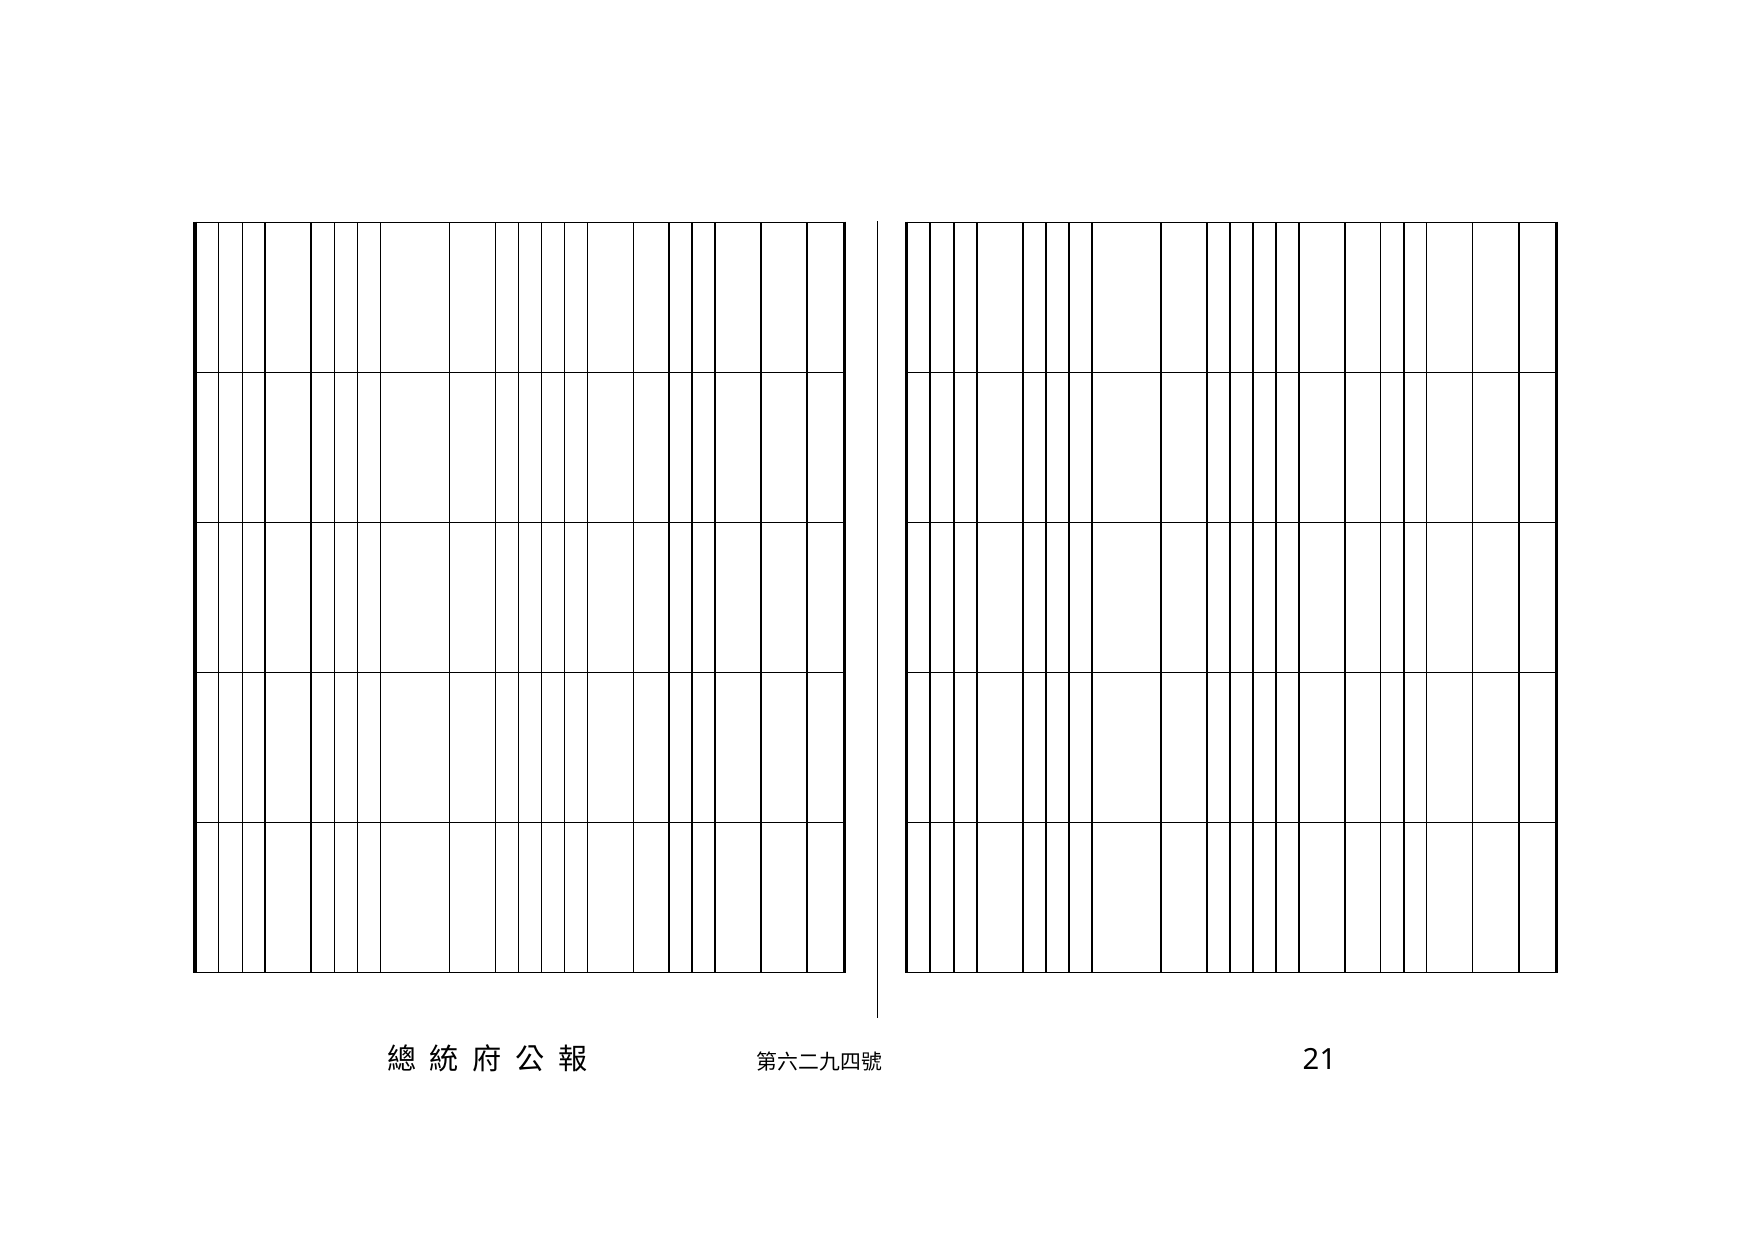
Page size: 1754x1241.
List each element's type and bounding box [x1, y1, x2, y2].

table_cell [1450, 223, 1472, 372]
table_cell [1208, 523, 1229, 672]
table_cell [243, 673, 264, 822]
table_cell [1450, 523, 1472, 672]
table_cell [450, 673, 472, 822]
table_cell [1093, 223, 1115, 372]
table_cell [219, 373, 242, 522]
table_cell [519, 523, 541, 672]
table_cell [1162, 823, 1184, 972]
table_cell [381, 673, 403, 822]
table_cell [243, 523, 264, 672]
table_cell [403, 673, 426, 822]
table_cell [1496, 373, 1518, 522]
table_cell [266, 223, 288, 372]
table_cell [1115, 373, 1138, 522]
table_cell [955, 823, 976, 972]
table_cell [1208, 373, 1229, 522]
table_cell [426, 823, 449, 972]
table_cell [1427, 673, 1450, 822]
table_cell [808, 523, 843, 672]
table_cell [908, 223, 929, 372]
table_cell [219, 223, 242, 372]
table_cell [1162, 373, 1184, 522]
table_cell [588, 373, 611, 522]
table_cell [565, 523, 587, 672]
table_cell [611, 823, 633, 972]
table_cell [1024, 223, 1045, 372]
table_cell [1346, 823, 1380, 972]
table_cell [693, 223, 714, 372]
table_cell [1184, 223, 1206, 372]
table_cell [1093, 823, 1115, 972]
table_cell [670, 673, 691, 822]
table_cell [1496, 523, 1518, 672]
table_cell [1138, 523, 1160, 672]
table_cell [381, 523, 403, 672]
table_cell [450, 223, 472, 372]
table_cell [762, 823, 784, 972]
table_cell [426, 223, 449, 372]
table_cell [784, 673, 806, 822]
table_cell [450, 373, 472, 522]
table_cell [1496, 223, 1518, 372]
table_cell [1427, 823, 1450, 972]
table_cell [519, 823, 541, 972]
table_cell [1231, 373, 1252, 522]
table_cell [542, 373, 564, 522]
table_cell [1115, 223, 1138, 372]
table_cell [1300, 373, 1322, 522]
table_cell [1322, 523, 1344, 672]
table_cell [1254, 823, 1275, 972]
table_cell [978, 223, 1000, 372]
table_cell [908, 373, 929, 522]
table_cell [1277, 823, 1298, 972]
table_cell [197, 673, 218, 822]
table_cell [1300, 523, 1322, 672]
table_cell [542, 523, 564, 672]
table_cell [693, 673, 714, 822]
table_cell [738, 823, 760, 972]
table_cell [611, 373, 633, 522]
table_cell [808, 373, 843, 522]
table_cell [1254, 523, 1275, 672]
table_cell [1070, 373, 1091, 522]
table_cell [1520, 373, 1555, 522]
table_cell [381, 823, 403, 972]
table_cell [335, 523, 357, 672]
table_cell [312, 823, 334, 972]
table_cell [496, 673, 518, 822]
table_cell [588, 673, 611, 822]
table_cell [1427, 523, 1450, 672]
table_cell [1115, 823, 1138, 972]
table_cell [358, 673, 380, 822]
table_cell [565, 823, 587, 972]
table_cell [1231, 823, 1252, 972]
table_cell [1184, 523, 1206, 672]
table_cell [1473, 523, 1496, 672]
table_cell [1184, 373, 1206, 522]
table_cell [955, 223, 976, 372]
table_cell [335, 823, 357, 972]
table_cell [1473, 823, 1496, 972]
table_cell [1024, 823, 1045, 972]
table_cell [670, 223, 691, 372]
table_cell [1496, 823, 1518, 972]
table_cell [243, 823, 264, 972]
table_cell [784, 373, 806, 522]
table_cell [1138, 823, 1160, 972]
table_cell [1346, 223, 1380, 372]
table_cell [542, 823, 564, 972]
table_cell [1381, 823, 1403, 972]
table_cell [381, 223, 403, 372]
table_cell [1047, 673, 1068, 822]
table_cell [716, 823, 738, 972]
table_cell [1070, 823, 1091, 972]
table_cell [288, 373, 310, 522]
table_cell [634, 373, 668, 522]
table_cell [611, 673, 633, 822]
table_cell [1381, 673, 1403, 822]
table_cell [219, 673, 242, 822]
table_cell [565, 373, 587, 522]
table_cell [1138, 673, 1160, 822]
table_cell [1254, 673, 1275, 822]
table_cell [1000, 673, 1022, 822]
table_cell [473, 823, 495, 972]
table_cell [358, 523, 380, 672]
table_cell [1000, 223, 1022, 372]
table_cell [1427, 223, 1450, 372]
table_cell [1405, 523, 1426, 672]
table_cell [450, 823, 472, 972]
table_cell [931, 673, 953, 822]
table_cell [1277, 673, 1298, 822]
table_cell [496, 523, 518, 672]
table_cell [931, 223, 953, 372]
table_cell [312, 523, 334, 672]
table_cell [1381, 523, 1403, 672]
table_cell [1047, 823, 1068, 972]
table_cell [670, 373, 691, 522]
table_cell [716, 223, 738, 372]
table_cell [197, 823, 218, 972]
table_cell [197, 223, 218, 372]
table_cell [634, 823, 668, 972]
table_cell [1000, 373, 1022, 522]
table_cell [1427, 373, 1450, 522]
table_cell [1070, 523, 1091, 672]
table_cell [403, 823, 426, 972]
table_cell [1070, 673, 1091, 822]
table_cell [908, 673, 929, 822]
table_cell [908, 823, 929, 972]
table_cell [1450, 823, 1472, 972]
table_cell [1254, 373, 1275, 522]
table_cell [312, 673, 334, 822]
table_cell [1231, 673, 1252, 822]
table_cell [762, 223, 784, 372]
table_cell [762, 673, 784, 822]
table_cell [358, 223, 380, 372]
table_cell [1024, 673, 1045, 822]
table_cell [565, 673, 587, 822]
table_cell [1000, 523, 1022, 672]
table_cell [716, 373, 738, 522]
table_cell [542, 673, 564, 822]
table_cell [1024, 373, 1045, 522]
table_cell [219, 523, 242, 672]
table_cell [1473, 223, 1496, 372]
table_cell [716, 523, 738, 672]
table_cell [1322, 823, 1344, 972]
table_cell [978, 523, 1000, 672]
table_cell [312, 223, 334, 372]
table_cell [611, 523, 633, 672]
table_cell [381, 373, 403, 522]
table_cell [588, 523, 611, 672]
table_cell [1162, 523, 1184, 672]
table_cell [738, 373, 760, 522]
table_cell [634, 673, 668, 822]
table_cell [808, 223, 843, 372]
table_cell [634, 223, 668, 372]
table_cell [1093, 673, 1115, 822]
table_cell [1093, 373, 1115, 522]
table_cell [978, 373, 1000, 522]
table_cell [1208, 673, 1229, 822]
table_cell [403, 523, 426, 672]
table_cell [1231, 223, 1252, 372]
table_cell [450, 523, 472, 672]
table_cell [808, 823, 843, 972]
table_cell [634, 523, 668, 672]
table_cell [1381, 373, 1403, 522]
table_cell [1322, 373, 1344, 522]
table_cell [197, 523, 218, 672]
table_cell [931, 823, 953, 972]
table_cell [496, 823, 518, 972]
table_cell [266, 373, 288, 522]
table_cell [288, 223, 310, 372]
table_cell [1047, 523, 1068, 672]
table_cell [243, 223, 264, 372]
table_cell [1115, 523, 1138, 672]
table_cell [1346, 523, 1380, 672]
table_cell [1277, 523, 1298, 672]
table_cell [542, 223, 564, 372]
table_cell [1277, 373, 1298, 522]
table_cell [784, 223, 806, 372]
table_cell [288, 673, 310, 822]
table_cell [1000, 823, 1022, 972]
table_cell [762, 523, 784, 672]
table_cell [426, 673, 449, 822]
table_cell [1047, 373, 1068, 522]
table_cell [1184, 823, 1206, 972]
table_cell [1405, 823, 1426, 972]
table_cell [908, 523, 929, 672]
table_cell [1381, 223, 1403, 372]
table_cell [335, 673, 357, 822]
table_cell [784, 523, 806, 672]
table_cell [426, 373, 449, 522]
table_cell [1473, 373, 1496, 522]
table_cell [473, 523, 495, 672]
table_cell [670, 823, 691, 972]
table_cell [738, 523, 760, 672]
table_cell [473, 373, 495, 522]
table_cell [1300, 673, 1322, 822]
table_cell [931, 373, 953, 522]
table_cell [1450, 673, 1472, 822]
table_cell [1024, 523, 1045, 672]
table_cell [1322, 673, 1344, 822]
table_cell [243, 373, 264, 522]
table_cell [1450, 373, 1472, 522]
table_cell [716, 673, 738, 822]
table_cell [519, 673, 541, 822]
table_cell [1208, 823, 1229, 972]
table_cell [978, 673, 1000, 822]
table_cell [955, 673, 976, 822]
table_cell [693, 823, 714, 972]
table_cell [473, 673, 495, 822]
table_cell [808, 673, 843, 822]
table_cell [955, 523, 976, 672]
table_cell [1162, 673, 1184, 822]
table_cell [1346, 673, 1380, 822]
table_cell [496, 223, 518, 372]
table_cell [693, 523, 714, 672]
table_cell [1405, 373, 1426, 522]
table_cell [403, 373, 426, 522]
table_cell [611, 223, 633, 372]
table_cell [1115, 673, 1138, 822]
table_cell [1473, 673, 1496, 822]
table_cell [1162, 223, 1184, 372]
table_cell [588, 223, 611, 372]
table_cell [978, 823, 1000, 972]
table_cell [784, 823, 806, 972]
table_cell [1346, 373, 1380, 522]
table_cell [1405, 223, 1426, 372]
table_cell [1300, 823, 1322, 972]
table_cell [1231, 523, 1252, 672]
table_cell [1277, 223, 1298, 372]
table_cell [738, 673, 760, 822]
table_cell [1520, 523, 1555, 672]
table_cell [565, 223, 587, 372]
table_cell [1184, 673, 1206, 822]
table_cell [266, 823, 288, 972]
table_cell [496, 373, 518, 522]
table_cell [1520, 223, 1555, 372]
table_cell [197, 373, 218, 522]
table_cell [588, 823, 611, 972]
table_cell [1138, 373, 1160, 522]
table_cell [1300, 223, 1322, 372]
table_cell [312, 373, 334, 522]
table_cell [738, 223, 760, 372]
table_cell [266, 673, 288, 822]
table_cell [1520, 673, 1555, 822]
table_cell [426, 523, 449, 672]
table_cell [473, 223, 495, 372]
table_cell [762, 373, 784, 522]
table_cell [1208, 223, 1229, 372]
table_cell [693, 373, 714, 522]
table_cell [288, 523, 310, 672]
table_cell [1047, 223, 1068, 372]
table_cell [519, 373, 541, 522]
table_cell [358, 373, 380, 522]
table_cell [1093, 523, 1115, 672]
table_cell [266, 523, 288, 672]
table_cell [1138, 223, 1160, 372]
table_cell [219, 823, 242, 972]
table_cell [358, 823, 380, 972]
table_cell [288, 823, 310, 972]
table_cell [519, 223, 541, 372]
table_cell [1070, 223, 1091, 372]
table_cell [335, 373, 357, 522]
table_cell [1254, 223, 1275, 372]
table_cell [1496, 673, 1518, 822]
table_cell [403, 223, 426, 372]
table_cell [1322, 223, 1344, 372]
table_cell [335, 223, 357, 372]
table_cell [1520, 823, 1555, 972]
table_cell [1405, 673, 1426, 822]
table_cell [931, 523, 953, 672]
table_cell [955, 373, 976, 522]
table_cell [670, 523, 691, 672]
